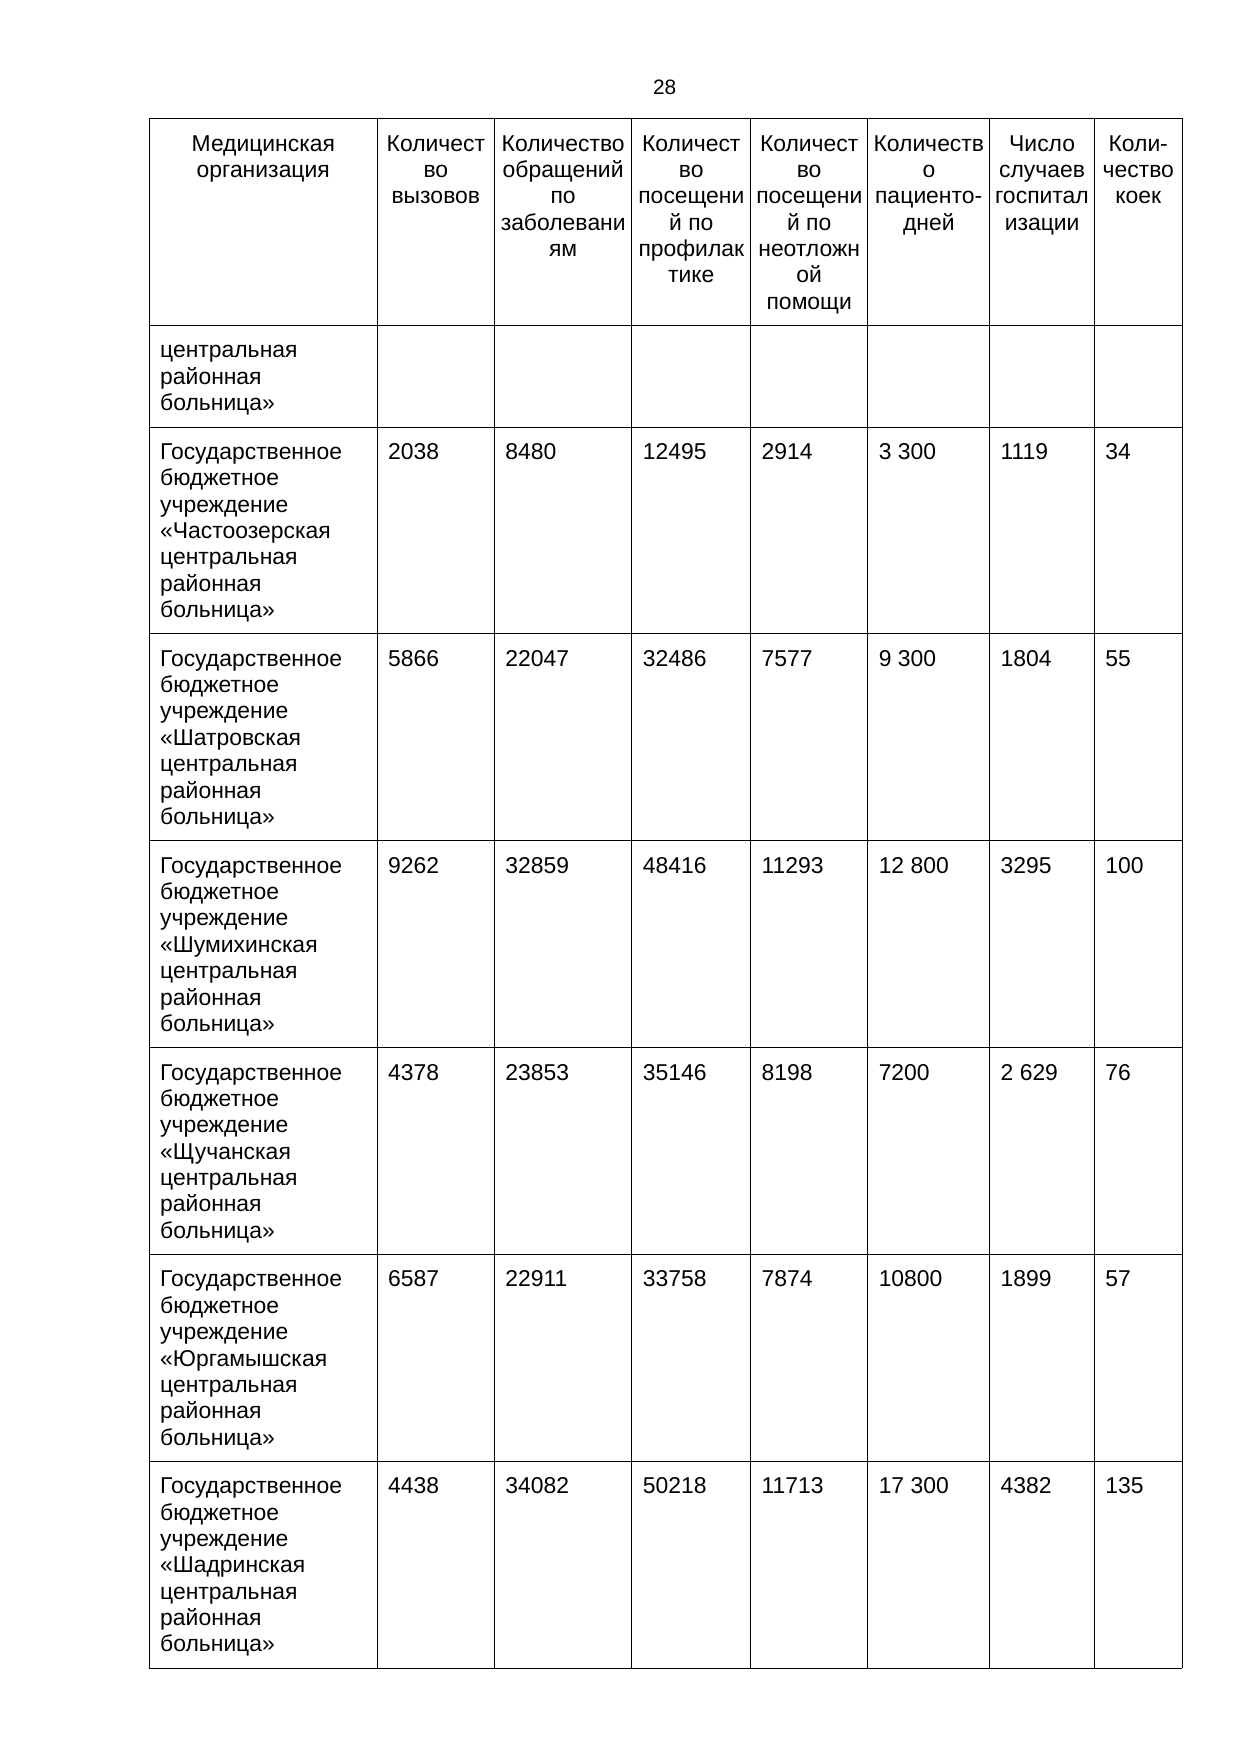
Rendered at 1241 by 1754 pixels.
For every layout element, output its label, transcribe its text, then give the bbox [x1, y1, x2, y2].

table_cell 10800 [868, 1255, 989, 1461]
table_header Число случаев госпитализации [990, 119, 1094, 325]
table_cell 23853 [495, 1048, 631, 1254]
table_cell [868, 326, 989, 426]
table_cell 76 [1095, 1048, 1182, 1254]
table_cell Государственное бюджетное учреждение «Юргамышская центральная районная больница» [150, 1255, 377, 1461]
table_cell 4438 [378, 1462, 494, 1668]
table_cell 55 [1095, 634, 1182, 840]
table_cell 22047 [495, 634, 631, 840]
table_cell 17 300 [868, 1462, 989, 1668]
table_cell 3295 [990, 841, 1094, 1047]
table_cell 33758 [632, 1255, 750, 1461]
table_cell [378, 326, 494, 426]
table_cell 100 [1095, 841, 1182, 1047]
table_cell 35146 [632, 1048, 750, 1254]
table_header Коли- чество коек [1095, 119, 1182, 325]
table_cell 57 [1095, 1255, 1182, 1461]
table_cell Государственное бюджетное учреждение «Шадринская центральная районная больница» [150, 1462, 377, 1668]
table_cell [1095, 326, 1182, 426]
table_cell 7200 [868, 1048, 989, 1254]
table_cell 1804 [990, 634, 1094, 840]
table_cell 3 300 [868, 428, 989, 633]
table_cell 8480 [495, 428, 631, 633]
table_cell Государственное бюджетное учреждение «Шатровская центральная районная больница» [150, 634, 377, 840]
table_cell 22911 [495, 1255, 631, 1461]
table_cell центральная районная больница» [150, 326, 377, 426]
table_cell 4382 [990, 1462, 1094, 1668]
table_header Количество обращений по заболеваниям [495, 119, 631, 325]
table_cell 34082 [495, 1462, 631, 1668]
table_cell 5866 [378, 634, 494, 840]
table_cell [632, 326, 750, 426]
table_header Медицинская организация [150, 119, 377, 325]
table_header Количество посещений по профилактике [632, 119, 750, 325]
table_cell 9 300 [868, 634, 989, 840]
table_cell 12 800 [868, 841, 989, 1047]
table_cell Государственное бюджетное учреждение «Щучанская центральная районная больница» [150, 1048, 377, 1254]
table_cell 11293 [751, 841, 867, 1047]
table_cell Государственное бюджетное учреждение «Частоозерская центральная районная больница» [150, 428, 377, 633]
table_cell 7577 [751, 634, 867, 840]
table_cell 12495 [632, 428, 750, 633]
table_cell 8198 [751, 1048, 867, 1254]
table_header Количество вызовов [378, 119, 494, 325]
table_cell 11713 [751, 1462, 867, 1668]
table_cell 50218 [632, 1462, 750, 1668]
table_cell 2 629 [990, 1048, 1094, 1254]
table_cell 2038 [378, 428, 494, 633]
table_cell 32859 [495, 841, 631, 1047]
table_header Количество посещений по неотложной помощи [751, 119, 867, 325]
table_header Количество пациенто- дней [868, 119, 989, 325]
table_cell [990, 326, 1094, 426]
table_cell 4378 [378, 1048, 494, 1254]
table_cell 6587 [378, 1255, 494, 1461]
table_cell [751, 326, 867, 426]
table_cell 135 [1095, 1462, 1182, 1668]
table_cell [495, 326, 631, 426]
table_cell 1899 [990, 1255, 1094, 1461]
table_cell Государственное бюджетное учреждение «Шумихинская центральная районная больница» [150, 841, 377, 1047]
table_cell 34 [1095, 428, 1182, 633]
table_cell 2914 [751, 428, 867, 633]
table_cell 32486 [632, 634, 750, 840]
table_cell 1119 [990, 428, 1094, 633]
table_cell 7874 [751, 1255, 867, 1461]
table_cell 48416 [632, 841, 750, 1047]
table_cell 9262 [378, 841, 494, 1047]
